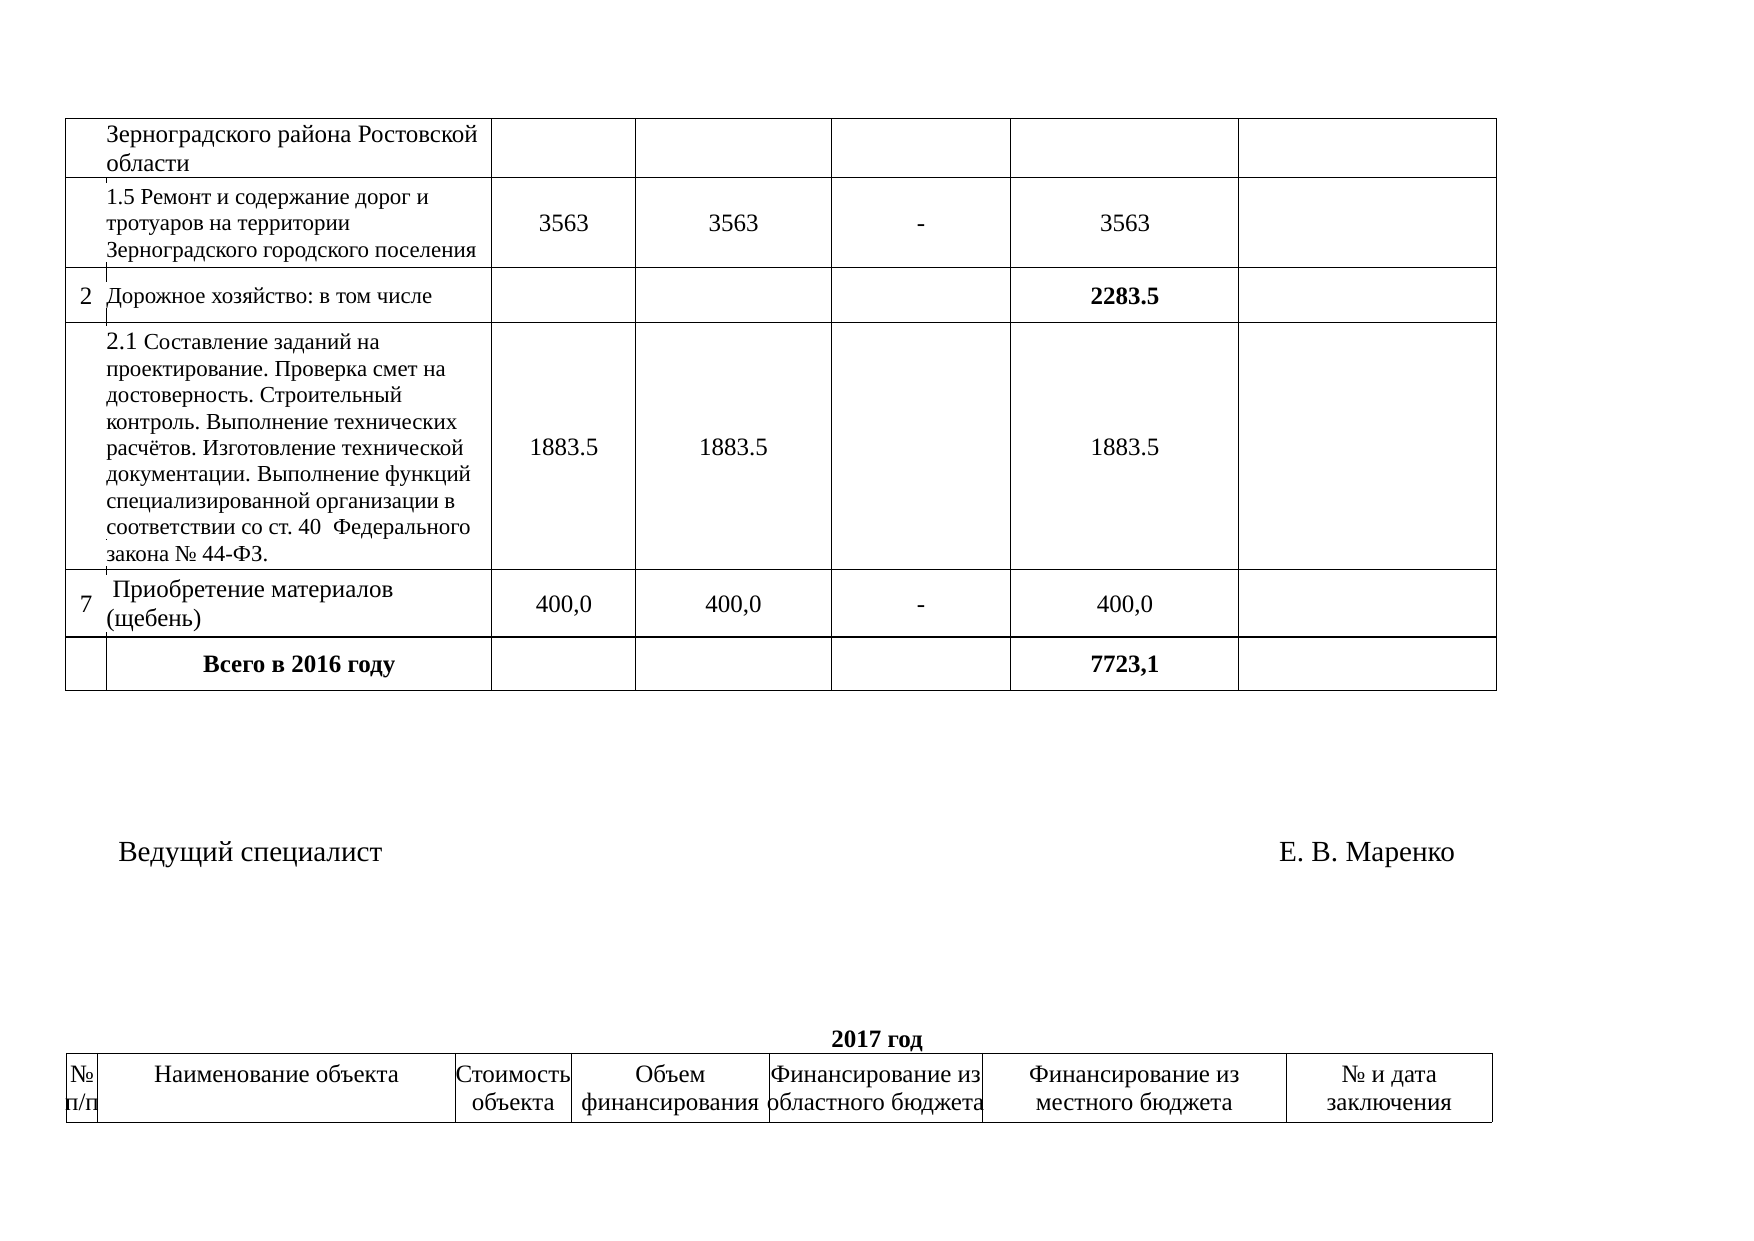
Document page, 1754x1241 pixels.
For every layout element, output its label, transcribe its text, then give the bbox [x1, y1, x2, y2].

table_header Наименование объекта [98, 1054, 455, 1122]
table_cell [492, 119, 635, 177]
table_cell 2 [66, 268, 106, 322]
table_cell - [832, 570, 1010, 636]
table_cell [832, 638, 1010, 689]
text 2017 год [118, 1024, 1636, 1053]
table_cell [636, 119, 831, 177]
table_cell Дорожное хозяйство: в том числе [107, 268, 491, 322]
table_cell 3563 [1011, 178, 1238, 267]
table_cell [636, 638, 831, 689]
table_header № п/п [67, 1054, 97, 1122]
table_cell [1011, 119, 1238, 177]
table_header № и дата заключения [1287, 1054, 1492, 1122]
table_cell [66, 323, 106, 569]
table_cell [1239, 570, 1496, 636]
table_cell - [832, 178, 1010, 267]
table_cell - [832, 119, 1010, 177]
table_cell [1239, 178, 1496, 267]
table_cell 7723,1 [1011, 638, 1238, 689]
table_cell 400,0 [492, 570, 635, 636]
table_cell [66, 638, 106, 689]
table_cell [492, 638, 635, 689]
text Ведущий специалист Е. В. Маренко [118, 834, 1636, 868]
table_cell 3563 [636, 178, 831, 267]
table_cell Приобретение материалов (щебень) [107, 570, 491, 636]
table_cell [1239, 268, 1496, 322]
table_cell [1239, 119, 1496, 177]
table_cell 1883,5 [636, 323, 831, 569]
table_header Финансирование из областного бюджета тыс. руб [770, 1054, 982, 1122]
table_cell 7 [66, 570, 106, 636]
table_header Финансирование из местного бюджета [983, 1054, 1286, 1122]
table_cell 3563 [492, 178, 635, 267]
table_header Объем финансирования [572, 1054, 769, 1122]
table_cell [66, 178, 106, 267]
table_cell 1883,5 [492, 323, 635, 569]
table_cell [832, 268, 1010, 322]
table_header Стоимость объекта [456, 1054, 571, 1122]
table_cell [66, 119, 106, 177]
table_cell [492, 268, 635, 322]
table_cell Зерноградского района Ростовской области [107, 119, 491, 177]
table_cell 400,0 [1011, 570, 1238, 636]
table_cell 1.5 Ремонт и содержание дорог и тротуаров на территории Зерноградского городского поселения [107, 178, 491, 267]
table_cell 400,0 [636, 570, 831, 636]
table_cell [832, 323, 1010, 569]
table_cell [636, 268, 831, 322]
table_cell [1239, 638, 1496, 689]
table_cell Всего в 2016 году [107, 638, 491, 689]
table_cell [1239, 323, 1496, 569]
table_cell 2.1 Составление заданий на проектирование. Проверка смет на достоверность. Строительный контроль. Выполнение технических расчётов. Изготовление технической документации. Выполнение функций специализированной организации в соответствии со ст. 40 Федерального закона № 44-ФЗ. [107, 323, 491, 569]
table_cell 2283,5 [1011, 268, 1238, 322]
table_cell 1883,5 [1011, 323, 1238, 569]
